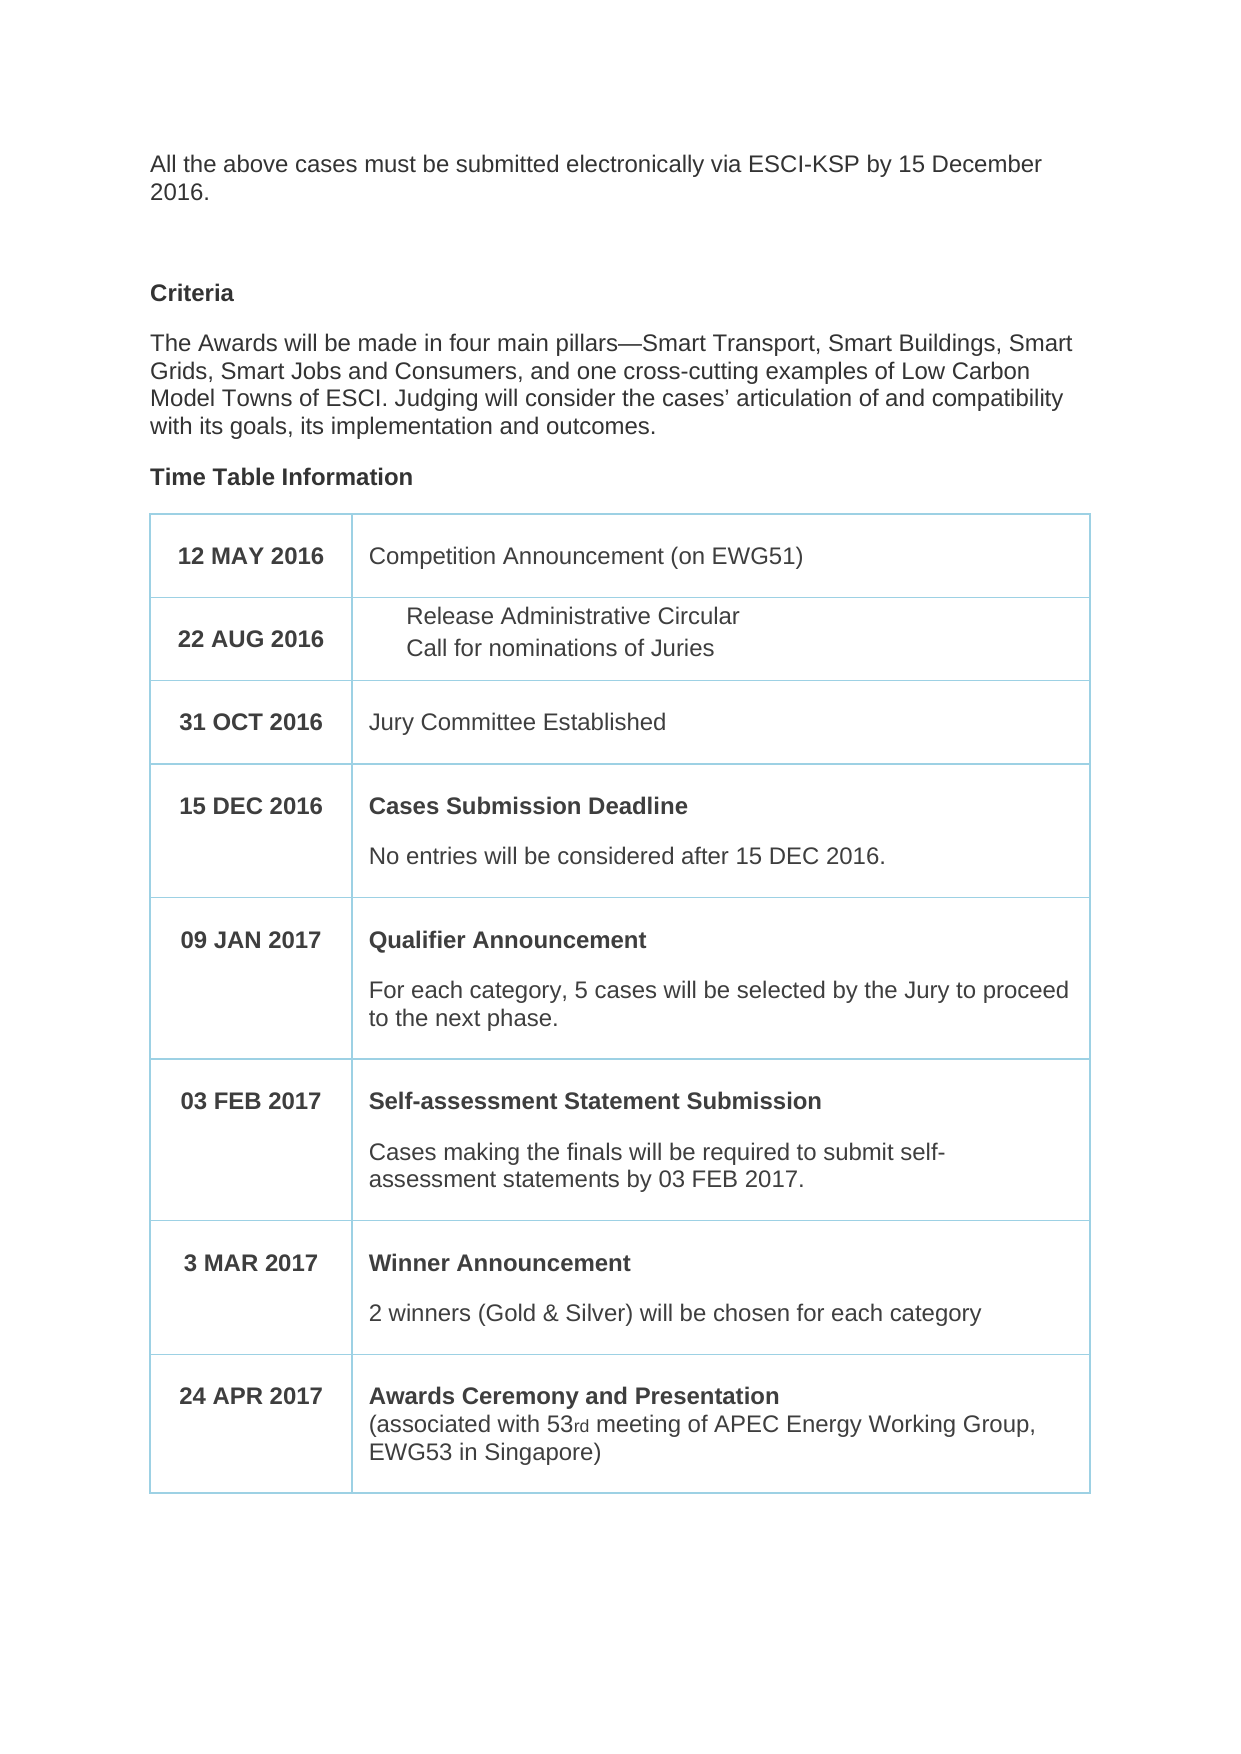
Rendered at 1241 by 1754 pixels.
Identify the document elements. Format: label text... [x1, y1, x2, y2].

table_cell 03 FEB 2017 [151, 1060, 351, 1220]
table_cell Winner Announcement 2 winners (Gold & Silver) will be chosen for each category [353, 1221, 1089, 1354]
table_cell 22 AUG 2016 [151, 598, 351, 680]
table_cell Qualifier Announcement For each category, 5 cases will be selected by the Jury to proceed to the next phase. [353, 898, 1089, 1058]
table_cell 09 JAN 2017 [151, 898, 351, 1058]
table_header 12 MAY 2016 [151, 515, 351, 596]
text Time Table Information [150, 462, 1090, 490]
table_cell 24 APR 2017 [151, 1355, 351, 1492]
table_cell 15 DEC 2016 [151, 765, 351, 897]
text The Awards will be made in four main pillars—Smart Transport, Smart Buildings, Smart Grids, Smart Jobs and Consumers, and one cross-cutting examples of Low Carbon Model Towns of ESCI. Judging will consider the cases’ articulation of and compatibility with its goals, its implementation and outcomes. [150, 329, 1090, 439]
text Criteria [150, 279, 1090, 306]
table_cell Cases Submission Deadline No entries will be considered after 15 DEC 2016. [353, 765, 1089, 897]
table_cell 31 OCT 2016 [151, 681, 351, 763]
table_cell Awards Ceremony and Presentation (associated with 53rd meeting of APEC Energy Working Group, EWG53 in Singapore) [353, 1355, 1089, 1492]
text All the above cases must be submitted electronically via ESCI-KSP by 15 December 2016. [150, 150, 1090, 205]
table_cell Jury Committee Established [353, 681, 1089, 763]
table_cell 3 MAR 2017 [151, 1221, 351, 1354]
table_header Competition Announcement (on EWG51) [353, 515, 1089, 596]
table_cell Self-assessment Statement Submission Cases making the finals will be required to submit self-assessment statements by 03 FEB 2017. [353, 1060, 1089, 1220]
table_cell Release Administrative Circular Call for nominations of Juries [353, 598, 1089, 680]
